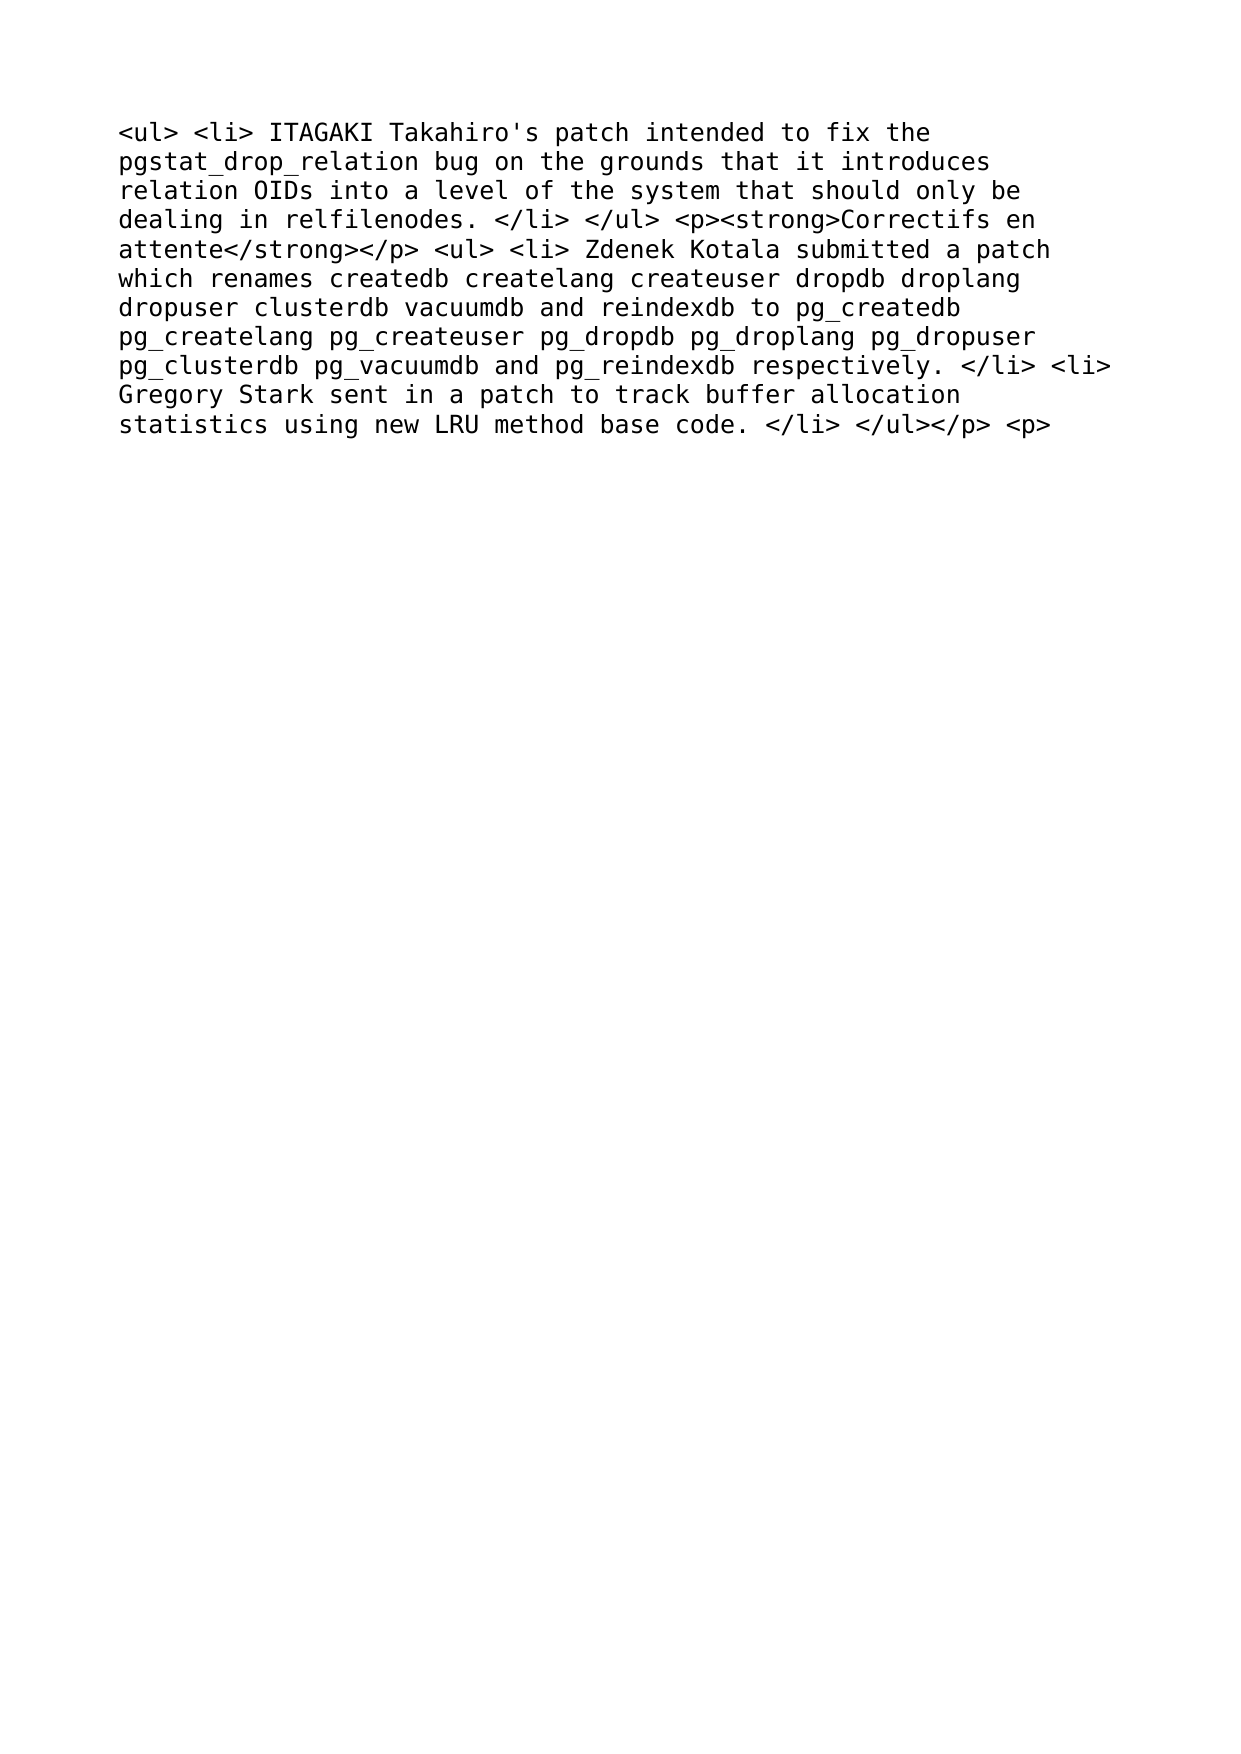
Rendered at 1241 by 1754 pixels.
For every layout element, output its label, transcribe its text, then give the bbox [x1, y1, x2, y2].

text <ul> <li> ITAGAKI Takahiro's patch intended to fix the pgstat_drop_relation bug on the grounds that it introduces relation OIDs into a level of the system that should only be dealing in relfilenodes. </li> </ul> <p><strong>Correctifs en attente</strong></p> <ul> <li> Zdenek Kotala submitted a patch which renames createdb createlang createuser dropdb droplang dropuser clusterdb vacuumdb and reindexdb to pg_createdb pg_createlang pg_createuser pg_dropdb pg_droplang pg_dropuser pg_clusterdb pg_vacuumdb and pg_reindexdb respectively. </li> <li> Gregory Stark sent in a patch to track buffer allocation statistics using new LRU method base code. </li> </ul></p> <p> [118, 118, 1122, 439]
